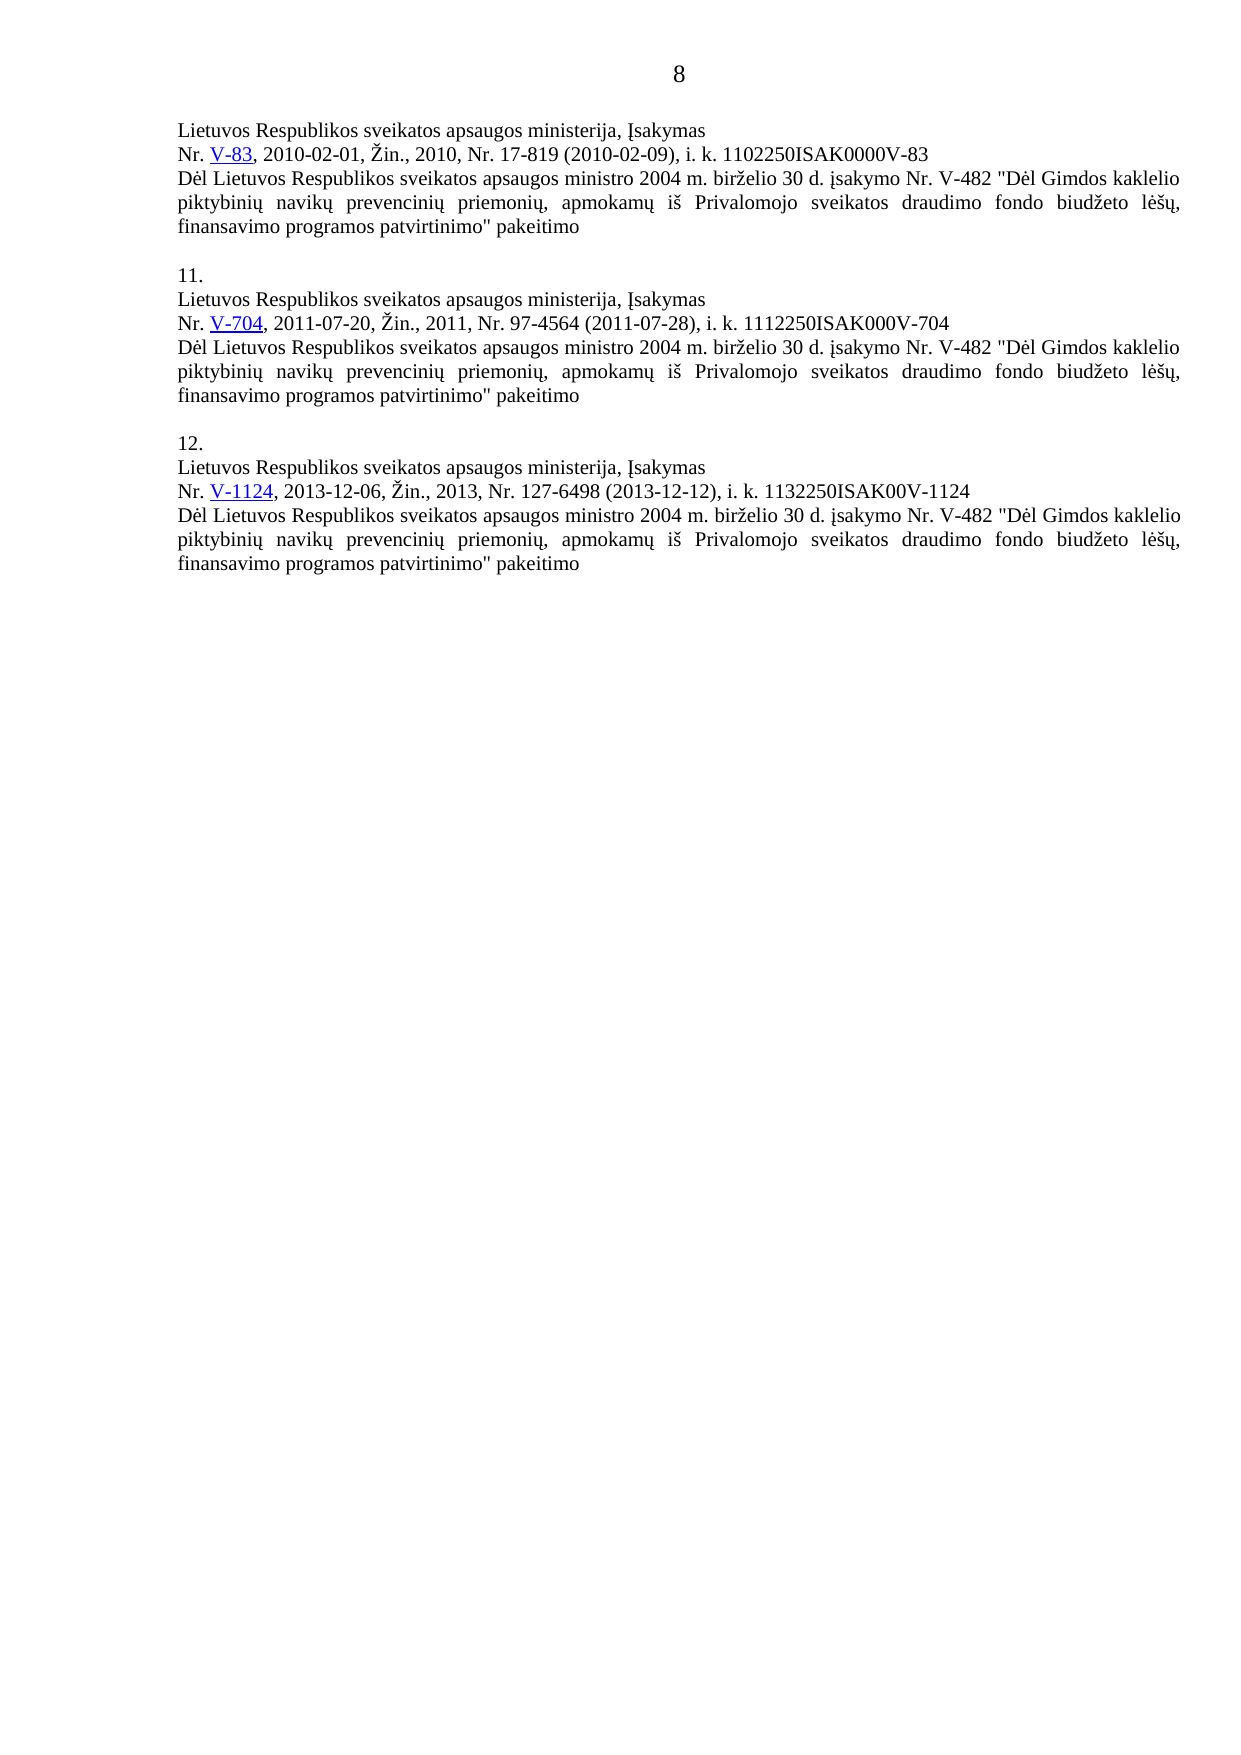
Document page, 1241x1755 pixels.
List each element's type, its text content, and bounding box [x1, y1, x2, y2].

text Lietuvos Respublikos sveikatos apsaugos ministerija, Įsakymas [177, 118, 1181, 142]
text Dėl Lietuvos Respublikos sveikatos apsaugos ministro 2004 m. birželio 30 d. įsakymo Nr. V-482 "Dėl Gimdos kaklelio piktybinių navikų prevencinių priemonių, apmokamų iš Privalomojo sveikatos draudimo fondo biudžeto lėšų, finansavimo programos patvirtinimo" pakeitimo [177, 166, 1181, 238]
text 11. [177, 262, 1181, 287]
text 12. [177, 431, 1181, 455]
text Dėl Lietuvos Respublikos sveikatos apsaugos ministro 2004 m. birželio 30 d. įsakymo Nr. V-482 "Dėl Gimdos kaklelio piktybinių navikų prevencinių priemonių, apmokamų iš Privalomojo sveikatos draudimo fondo biudžeto lėšų, finansavimo programos patvirtinimo" pakeitimo [177, 335, 1181, 407]
text Lietuvos Respublikos sveikatos apsaugos ministerija, Įsakymas [177, 287, 1181, 311]
text Nr. V-704, 2011-07-20, Žin., 2011, Nr. 97-4564 (2011-07-28), i. k. 1112250ISAK000V-704 [177, 311, 1181, 335]
text Nr. V-1124, 2013-12-06, Žin., 2013, Nr. 127-6498 (2013-12-12), i. k. 1132250ISAK00V-1124 [177, 479, 1181, 503]
text Lietuvos Respublikos sveikatos apsaugos ministerija, Įsakymas [177, 455, 1181, 479]
text Dėl Lietuvos Respublikos sveikatos apsaugos ministro 2004 m. birželio 30 d. įsakymo Nr. V-482 "Dėl Gimdos kaklelio piktybinių navikų prevencinių priemonių, apmokamų iš Privalomojo sveikatos draudimo fondo biudžeto lėšų, finansavimo programos patvirtinimo" pakeitimo [177, 503, 1181, 575]
text Nr. V-83, 2010-02-01, Žin., 2010, Nr. 17-819 (2010-02-09), i. k. 1102250ISAK0000V-83 [177, 142, 1181, 166]
